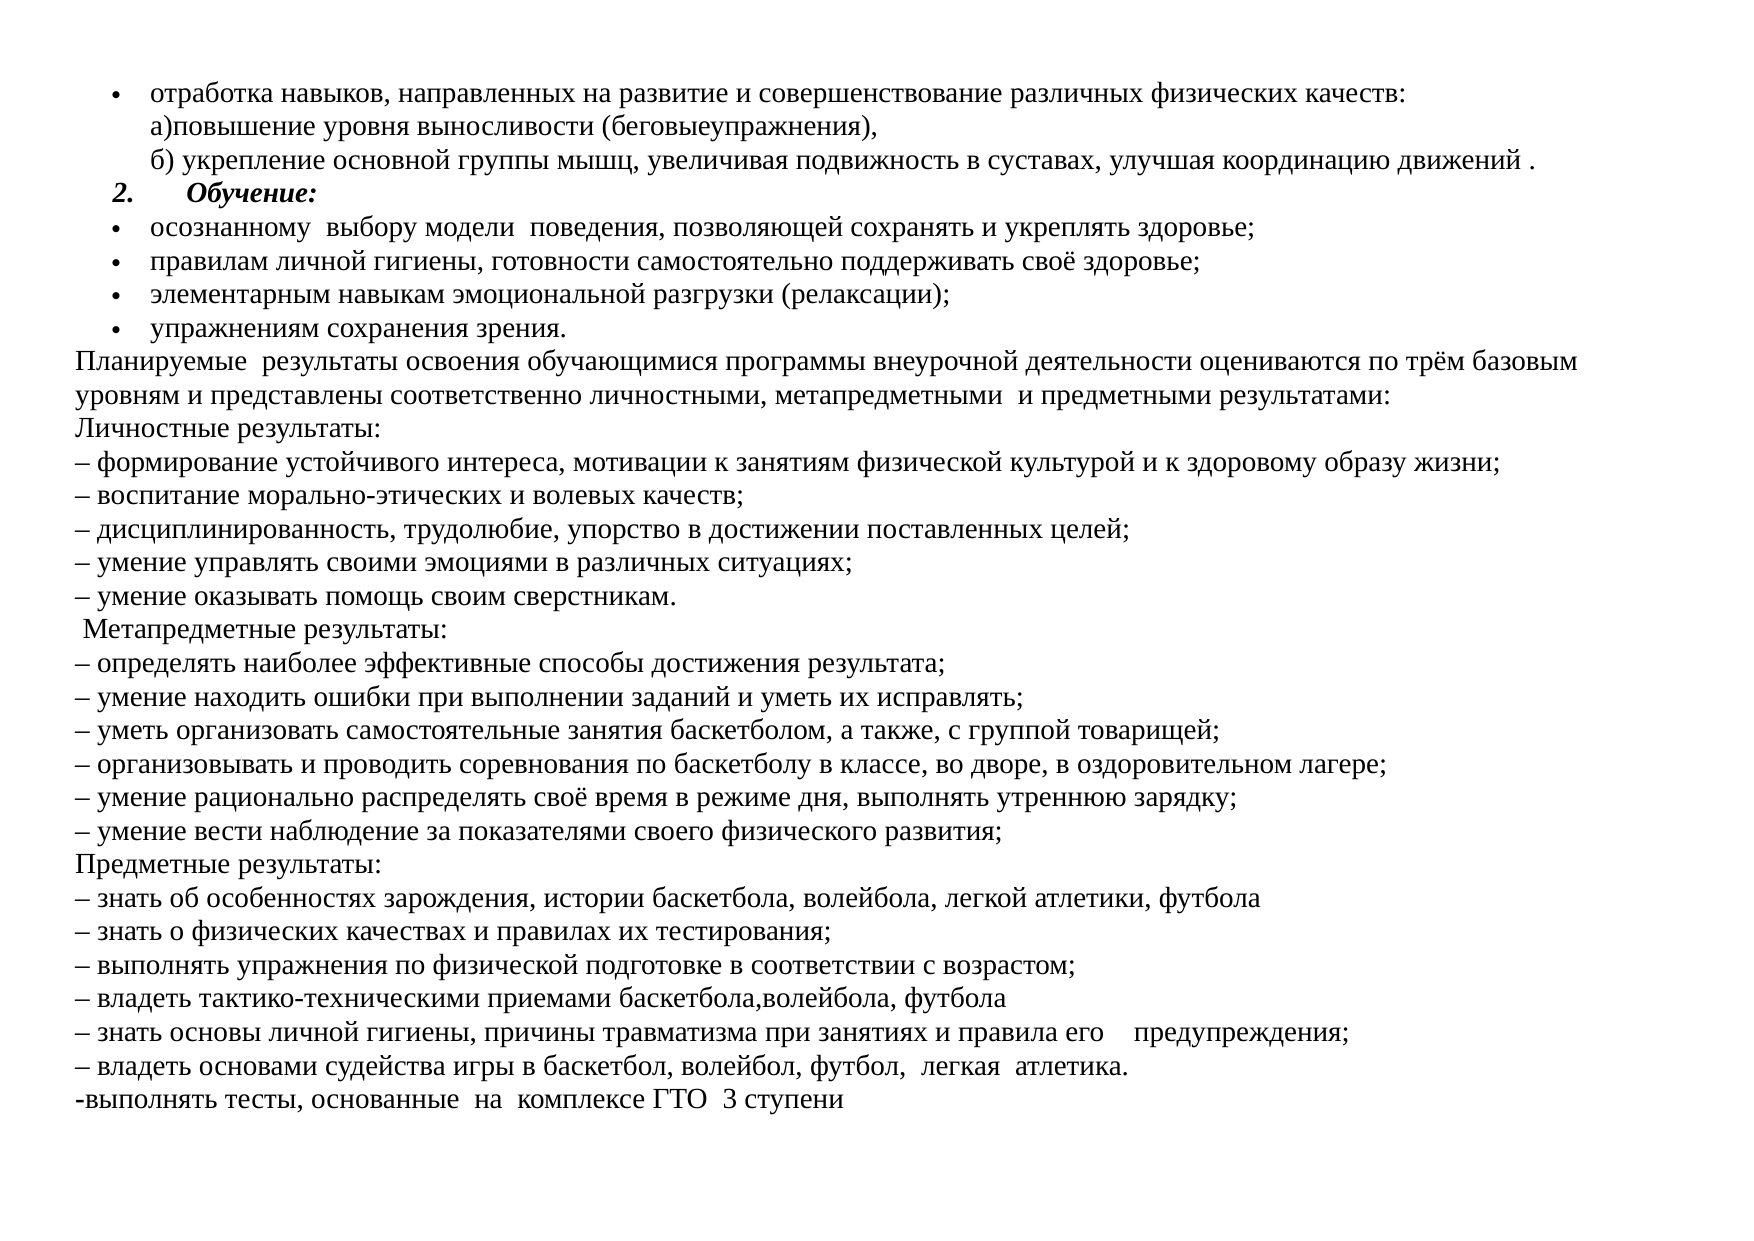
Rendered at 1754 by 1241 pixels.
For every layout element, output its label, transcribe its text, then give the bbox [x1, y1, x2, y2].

text -выполнять тесты, основанные на комплексе ГТО 3 ступени [75, 1081, 1679, 1115]
text – владеть основами судейства игры в баскетбол, волейбол, футбол, легкая атлетика. [75, 1048, 1679, 1081]
text – умение вести наблюдение за показателями своего физического развития; [75, 813, 1679, 846]
list правилам личной гигиены, готовности самостоятельно поддерживать своё здоровье; [112, 243, 1679, 276]
text – умение управлять своими эмоциями в различных ситуациях; [75, 544, 1679, 578]
text – знать основы личной гигиены, причины травматизма при занятиях и правила его предупреждения; [75, 1014, 1679, 1048]
text Личностные результаты: [75, 410, 1679, 444]
text – умение рационально распределять своё время в режиме дня, выполнять утреннюю зарядку; [75, 779, 1679, 813]
list отработка навыков, направленных на развитие и совершенствование различных физических качеств: а)повышение уровня выносливости (беговыеупражнения), б) укрепление основной группы мышц, увеличивая подвижность в суставах, улучшая координацию движений . [112, 75, 1679, 176]
text – выполнять упражнения по физической подготовке в соответствии с возрастом; [75, 947, 1679, 981]
list Обучение: [112, 176, 1679, 209]
text – определять наиболее эффективные способы достижения результата; [75, 645, 1679, 679]
text – формирование устойчивого интереса, мотивации к занятиям физической культурой и к здоровому образу жизни; [75, 444, 1679, 477]
list осознанному выбору модели поведения, позволяющей сохранять и укреплять здоровье; [112, 209, 1679, 243]
text – владеть тактико-техническими приемами баскетбола,волейбола, футбола [75, 981, 1679, 1014]
text Предметные результаты: [75, 846, 1679, 880]
text – умение находить ошибки при выполнении заданий и уметь их исправлять; [75, 679, 1679, 712]
text – уметь организовать самостоятельные занятия баскетболом, а также, с группой товарищей; [75, 712, 1679, 746]
text – воспитание морально-этических и волевых качеств; [75, 477, 1679, 511]
text – дисциплинированность, трудолюбие, упорство в достижении поставленных целей; [75, 511, 1679, 544]
text – умение оказывать помощь своим сверстникам. [75, 578, 1679, 612]
text Планируемые результаты освоения обучающимися программы внеурочной деятельности оцениваются по трём базовым уровням и представлены соответственно личностными, метапредметными и предметными результатами: [75, 343, 1679, 410]
text – знать об особенностях зарождения, истории баскетбола, волейбола, легкой атлетики, футбола [75, 880, 1679, 913]
list упражнениям сохранения зрения. [112, 310, 1679, 343]
text – организовывать и проводить соревнования по баскетболу в классе, во дворе, в оздоровительном лагере; [75, 746, 1679, 779]
text Метапредметные результаты: [75, 612, 1679, 645]
list элементарным навыкам эмоциональной разгрузки (релаксации); [112, 276, 1679, 310]
text – знать о физических качествах и правилах их тестирования; [75, 913, 1679, 947]
